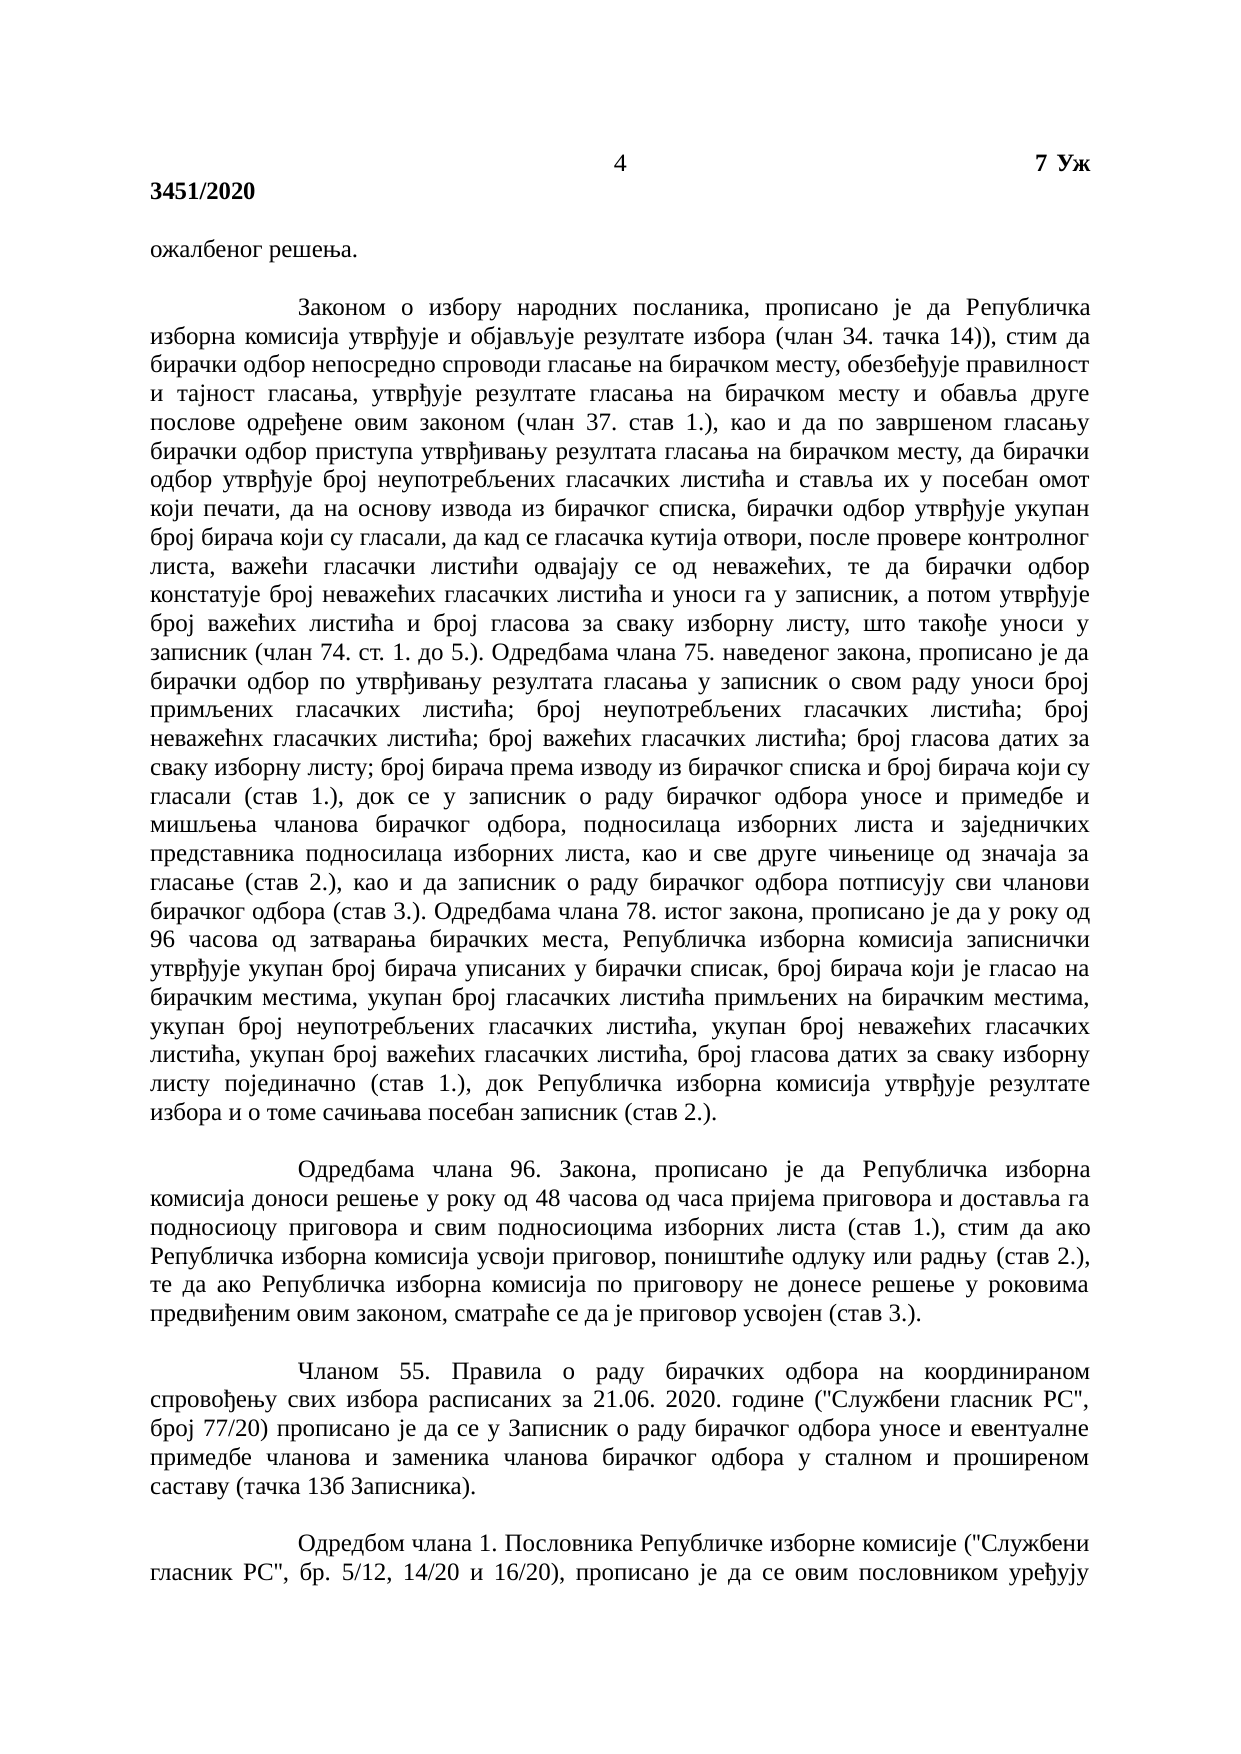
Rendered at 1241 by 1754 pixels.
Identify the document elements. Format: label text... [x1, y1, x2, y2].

text ожалбеног решења. [150, 234, 1091, 263]
text Чланом 55. Правила о раду бирачких одбора на координираном спровођењу свих избора расписаних за 21.06. 2020. године (''Службени гласник РС'', број 77/20) прописано је да се у Записник о раду бирачког одбора уносе и евентуалне примедбе чланова и заменика чланова бирачког одбора у сталном и проширеном саставу (тачка 13б Записника). [150, 1356, 1091, 1499]
text Одредбом члана 1. Пословника Републичке изборне комисије (''Службени гласник РС'', бр. 5/12, 14/20 и 16/20), прописано је да се овим пословником уређују [150, 1528, 1091, 1586]
text Одредбама члана 96. Закона, прописано је да Републичка изборна комисија доноси решење у року од 48 часова од часа пријема приговора и доставља га подносиоцу приговора и свим подносиоцима изборних листа (став 1.), стим да ако Републичка изборна комисија усвоји приговор, поништиће одлуку или радњу (став 2.), те да ако Републичка изборна комисија по приговору не донесе решење у роковима предвиђеним овим законом, сматраће се да је приговор усвојен (став 3.). [150, 1154, 1091, 1327]
text Законом о избору народних посланика, прописано је да Републичка изборна комисија утврђује и објављује резултате избора (члан 34. тачка 14)), стим да бирачки одбор непосредно спроводи гласање на бирачком месту, обезбеђује правилност и тајност гласања, утврђује резултате гласања на бирачком месту и обавља друге послове одређене овим законом (члан 37. став 1.), као и да по завршеном гласању бирачки одбор приступа утврђивању резултата гласања на бирачком месту, да бирачки одбор утврђује број неупотребљених гласачких листића и ставља их у посебан омот који печати, да на основу извода из бирачког списка, бирачки одбор утврђује укупан број бирача који су гласали, да кад се гласачка кутија отвори, после провере контролног листа, важећи гласачки листићи одвајају се од неважећих, те да бирачки одбор констатује број неважећих гласачких листића и уноси га у записник, а потом утврђује број важећих листића и број гласова за сваку изборну листу, што такође уноси у записник (члан 74. ст. 1. до 5.). Одредбама члана 75. наведеног закона, прописано је да бирачки одбор по утврђивању резултата гласања у записник о свом раду уноси број примљених гласачких листића; број неупотребљених гласачких листића; број неважећнх гласачких листића; број важећих гласачких листића; број гласова датих за сваку изборну листу; број бирача према изводу из бирачког списка и број бирача који су гласали (став 1.), док се у записник о раду бирачког одбора уносе и примедбе и мишљења чланова бирачког одбора, подносилаца изборних листа и заједничких представника подносилаца изборних листа, као и све друге чињенице од значаја за гласање (став 2.), као и да записник о раду бирачког одбора потписују сви чланови бирачког одбора (став 3.). Одредбама члана 78. истог закона, прописано је да у року од 96 часова од затварања бирачких места, Републичка изборна комисија записнички утврђује укупан број бирача уписаних у бирачки списак, број бирача који је гласао на бирачким местима, укупан број гласачких листића примљених на бирачким местима, укупан број неупотребљених гласачких листића, укупан број неважећих гласачких листића, укупан број важећих гласачких листића, број гласова датих за сваку изборну листу појединачно (став 1.), док Републичка изборна комисија утврђује резултате избора и о томе сачињава посебан записник (став 2.). [150, 292, 1091, 1126]
